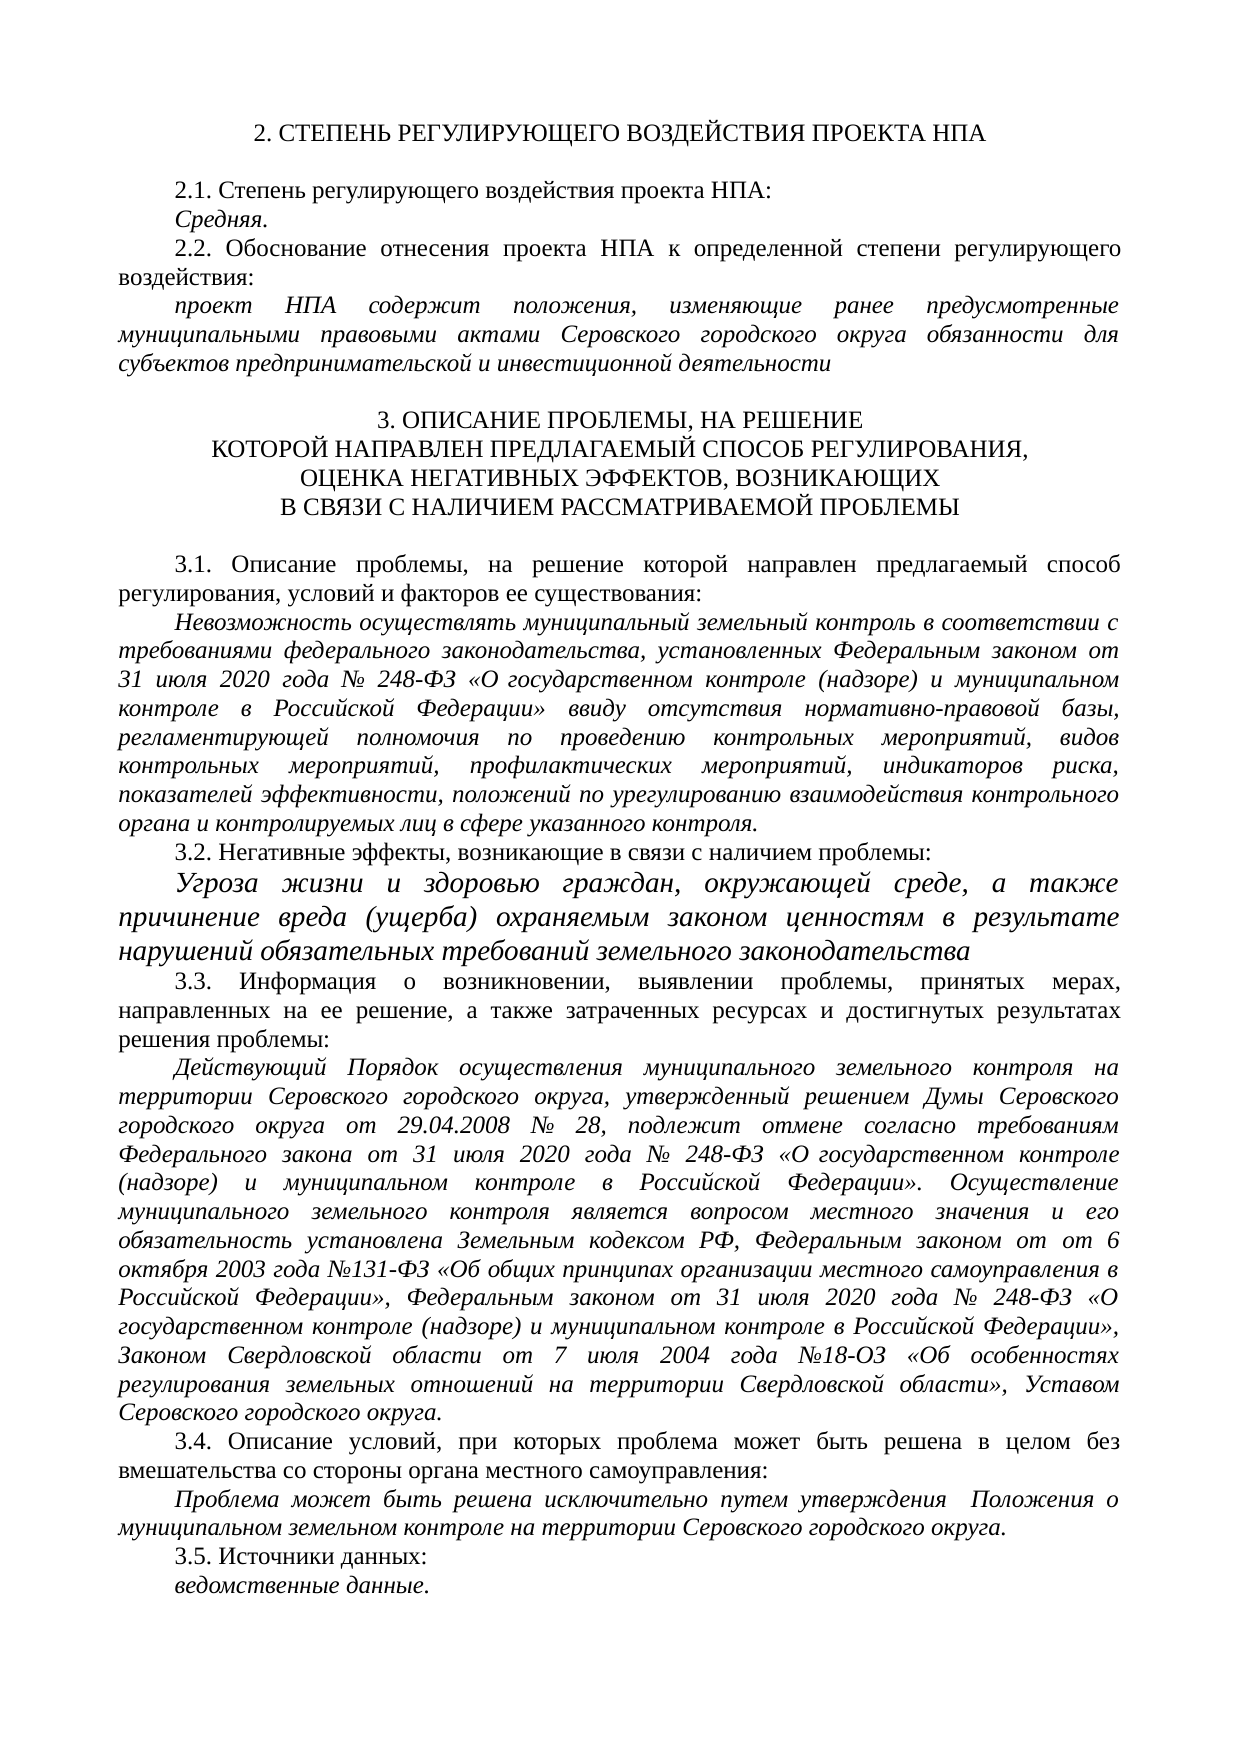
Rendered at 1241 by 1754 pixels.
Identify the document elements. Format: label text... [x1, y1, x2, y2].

text 2.1. Степень регулирующего воздействия проекта НПА: [118, 176, 1122, 204]
text Угроза жизни и здоровью граждан, окружающей среде, а также причинение вреда (ущерба) охраняемым законом ценностям в результате нарушений обязательных требований земельного законодательства [118, 866, 1122, 966]
text Невозможность осуществлять муниципальный земельный контроль в соответствии с требованиями федерального законодательства, установленных Федеральным законом от 31 июля 2020 года № 248-ФЗ «О государственном контроле (надзоре) и муниципальном контроле в Российской Федерации» ввиду отсутствия нормативно-правовой базы, регламентирующей полномочия по проведению контрольных мероприятий, видов контрольных мероприятий, профилактических мероприятий, индикаторов риска, показателей эффективности, положений по урегулированию взаимодействия контрольного органа и контролируемых лиц в сфере указанного контроля. [118, 607, 1122, 837]
text 3.5. Источники данных: [118, 1541, 1122, 1570]
text КОТОРОЙ НАПРАВЛЕН ПРЕДЛАГАЕМЫЙ СПОСОБ РЕГУЛИРОВАНИЯ, [118, 434, 1122, 463]
text ведомственные данные. [118, 1570, 1122, 1599]
text 3.3. Информация о возникновении, выявлении проблемы, принятых мерах, направленных на ее решение, а также затраченных ресурсах и достигнутых результатах решения проблемы: [118, 966, 1122, 1052]
text Действующий Порядок осуществления муниципального земельного контроля на территории Серовского городского округа, утвержденный решением Думы Серовского городского округа от 29.04.2008 № 28, подлежит отмене согласно требованиям Федерального закона от 31 июля 2020 года № 248-ФЗ «О государственном контроле (надзоре) и муниципальном контроле в Российской Федерации». Осуществление муниципального земельного контроля является вопросом местного значения и его обязательность установлена Земельным кодексом РФ, Федеральным законом от от 6 октября 2003 года №131-ФЗ «Об общих принципах организации местного самоуправления в Российской Федерации», Федеральным законом от 31 июля 2020 года № 248-ФЗ «О государственном контроле (надзоре) и муниципальном контроле в Российской Федерации», Законом Свердловской области от 7 июля 2004 года №18-ОЗ «Об особенностях регулирования земельных отношений на территории Свердловской области», Уставом Серовского городского округа. [118, 1052, 1122, 1426]
text Проблема может быть решена исключительно путем утверждения Положения о муниципальном земельном контроле на территории Серовского городского округа. [118, 1484, 1122, 1541]
text Средняя. [118, 204, 1122, 233]
text 3.4. Описание условий, при которых проблема может быть решена в целом без вмешательства со стороны органа местного самоуправления: [118, 1426, 1122, 1484]
text 3.2. Негативные эффекты, возникающие в связи с наличием проблемы: [118, 837, 1122, 866]
text ОЦЕНКА НЕГАТИВНЫХ ЭФФЕКТОВ, ВОЗНИКАЮЩИХ [118, 463, 1122, 492]
text 3.1. Описание проблемы, на решение которой направлен предлагаемый способ регулирования, условий и факторов ее существования: [118, 549, 1122, 607]
text 3. ОПИСАНИЕ ПРОБЛЕМЫ, НА РЕШЕНИЕ [118, 406, 1122, 434]
text 2.2. Обоснование отнесения проекта НПА к определенной степени регулирующего воздействия: [118, 233, 1122, 291]
text В СВЯЗИ С НАЛИЧИЕМ РАССМАТРИВАЕМОЙ ПРОБЛЕМЫ [118, 492, 1122, 521]
text проект НПА содержит положения, изменяющие ранее предусмотренные муниципальными правовыми актами Серовского городского округа обязанности для субъектов предпринимательской и инвестиционной деятельности [118, 291, 1122, 377]
text 2. СТЕПЕНЬ РЕГУЛИРУЮЩЕГО ВОЗДЕЙСТВИЯ ПРОЕКТА НПА [118, 118, 1122, 147]
